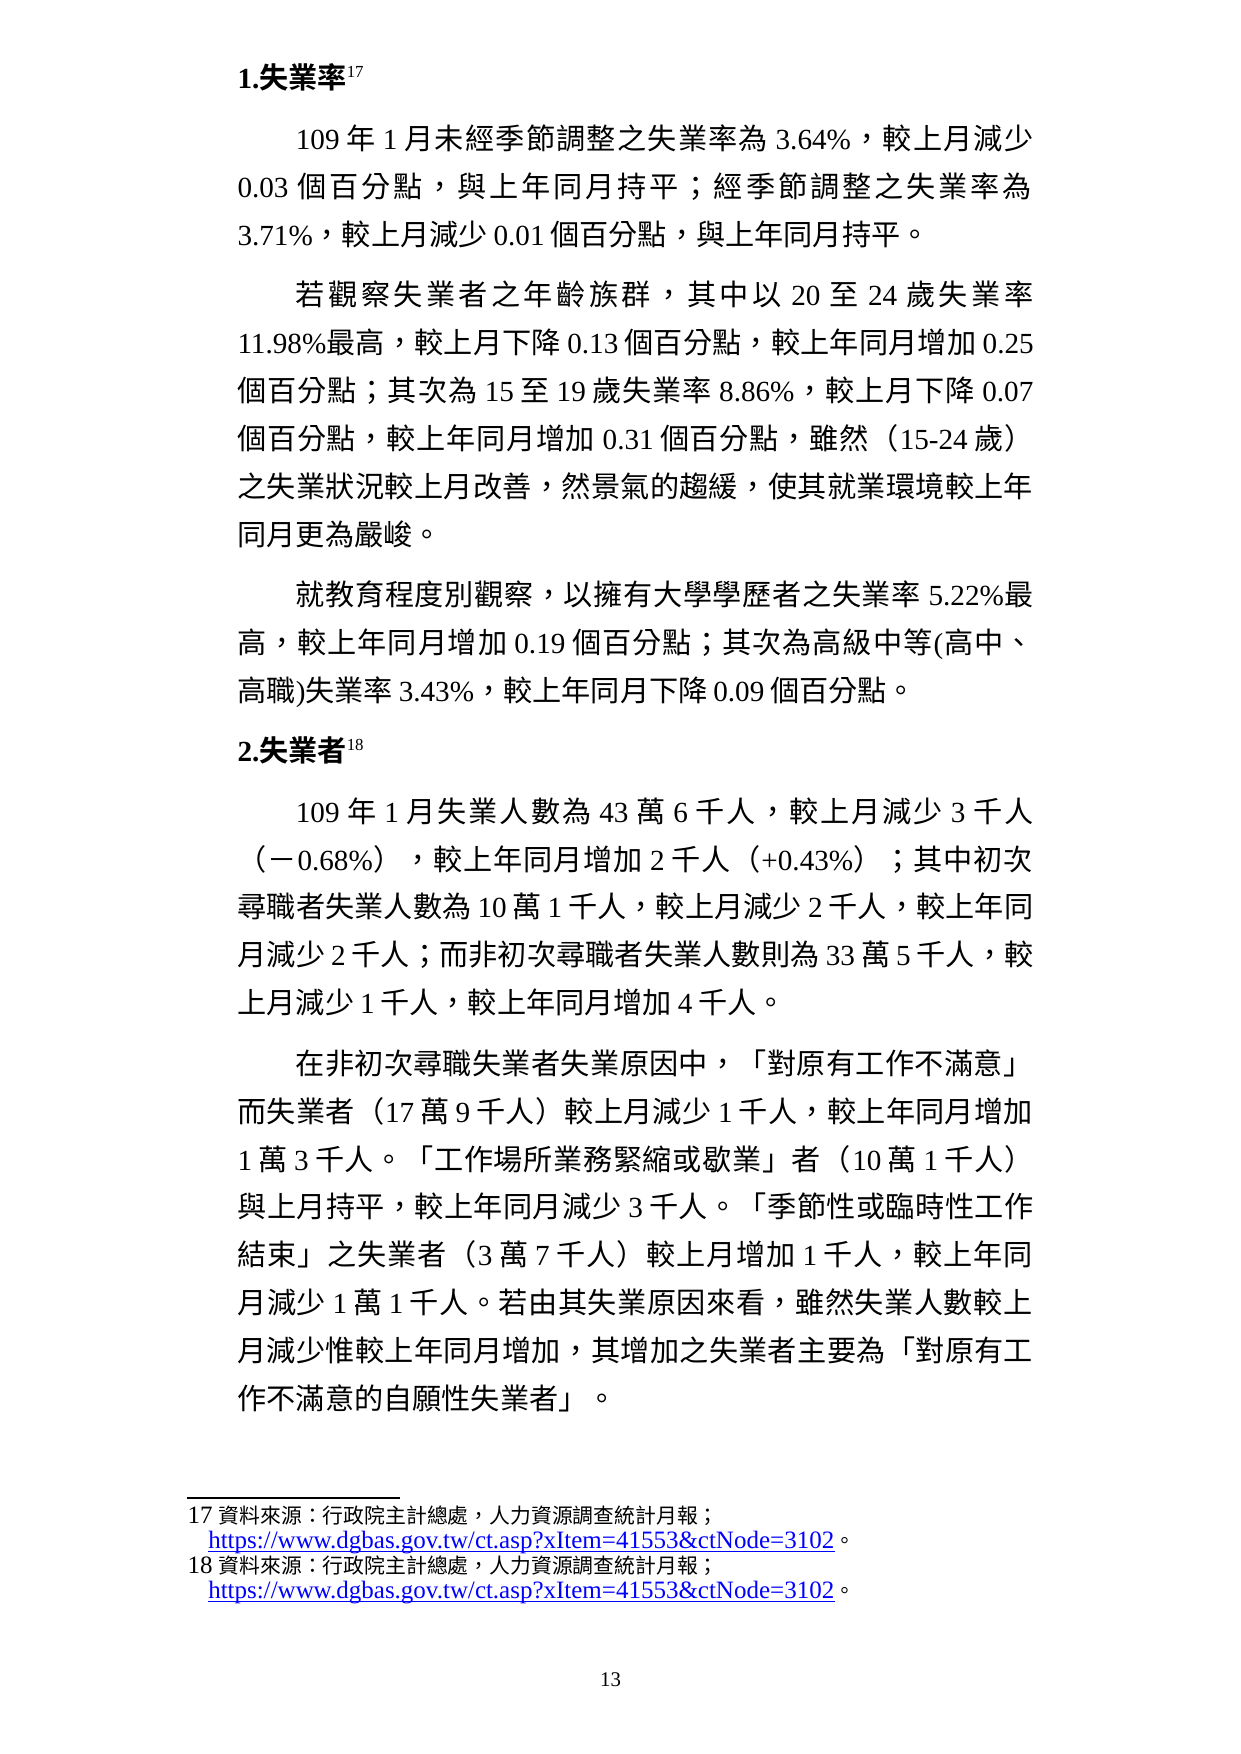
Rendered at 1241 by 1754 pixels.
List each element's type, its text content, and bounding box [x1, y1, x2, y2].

subtitle 1.失業率 [237, 50, 1033, 98]
text 就教育程度別觀察，以擁有大學學歷者之失業率5.22%最高，較上年同月增加0.19個百分點；其次為高級中等(高中、高職)失業率3.43%，較上年同月下降0.09個百分點。 [237, 567, 1033, 711]
text 109年1月未經季節調整之失業率為3.64%，較上月減少0.03個百分點，與上年同月持平；經季節調整之失業率為3.71%，較上月減少0.01個百分點，與上年同月持平。 [237, 111, 1033, 254]
text 109年1月失業人數為43萬6千人，較上月減少3千人（－0.68%），較上年同月增加2千人（+0.43%）；其中初次尋職者失業人數為10萬1千人，較上月減少2千人，較上年同月減少2千人；而非初次尋職者失業人數則為33萬5千人，較上月減少1千人，較上年同月增加4千人。 [237, 784, 1033, 1023]
text 資料來源：行政院主計總處，人力資源調查統計月報；https://www.dgbas.gov.tw/ct.asp?xItem=41553&ctNode=3102。 [187, 1504, 1033, 1554]
subtitle 2.失業者 [237, 723, 1033, 771]
text 若觀察失業者之年齡族群，其中以20至24歲失業率11.98%最高，較上月下降0.13個百分點，較上年同月增加0.25個百分點；其次為15至19歲失業率8.86%，較上月下降0.07個百分點，較上年同月增加0.31個百分點，雖然（15-24歲）之失業狀況較上月改善，然景氣的趨緩，使其就業環境較上年同月更為嚴峻。 [237, 267, 1033, 554]
text 在非初次尋職失業者失業原因中，「對原有工作不滿意」而失業者（17萬9千人）較上月減少1千人，較上年同月增加1萬3千人。「工作場所業務緊縮或歇業」者（10萬1千人）與上月持平，較上年同月減少3千人。「季節性或臨時性工作結束」之失業者（3萬7千人）較上月增加1千人，較上年同月減少1萬1千人。若由其失業原因來看，雖然失業人數較上月減少惟較上年同月增加，其增加之失業者主要為「對原有工作不滿意的自願性失業者」。 [237, 1036, 1033, 1419]
text 資料來源：行政院主計總處，人力資源調查統計月報；https://www.dgbas.gov.tw/ct.asp?xItem=41553&ctNode=3102。 [187, 1554, 1033, 1604]
